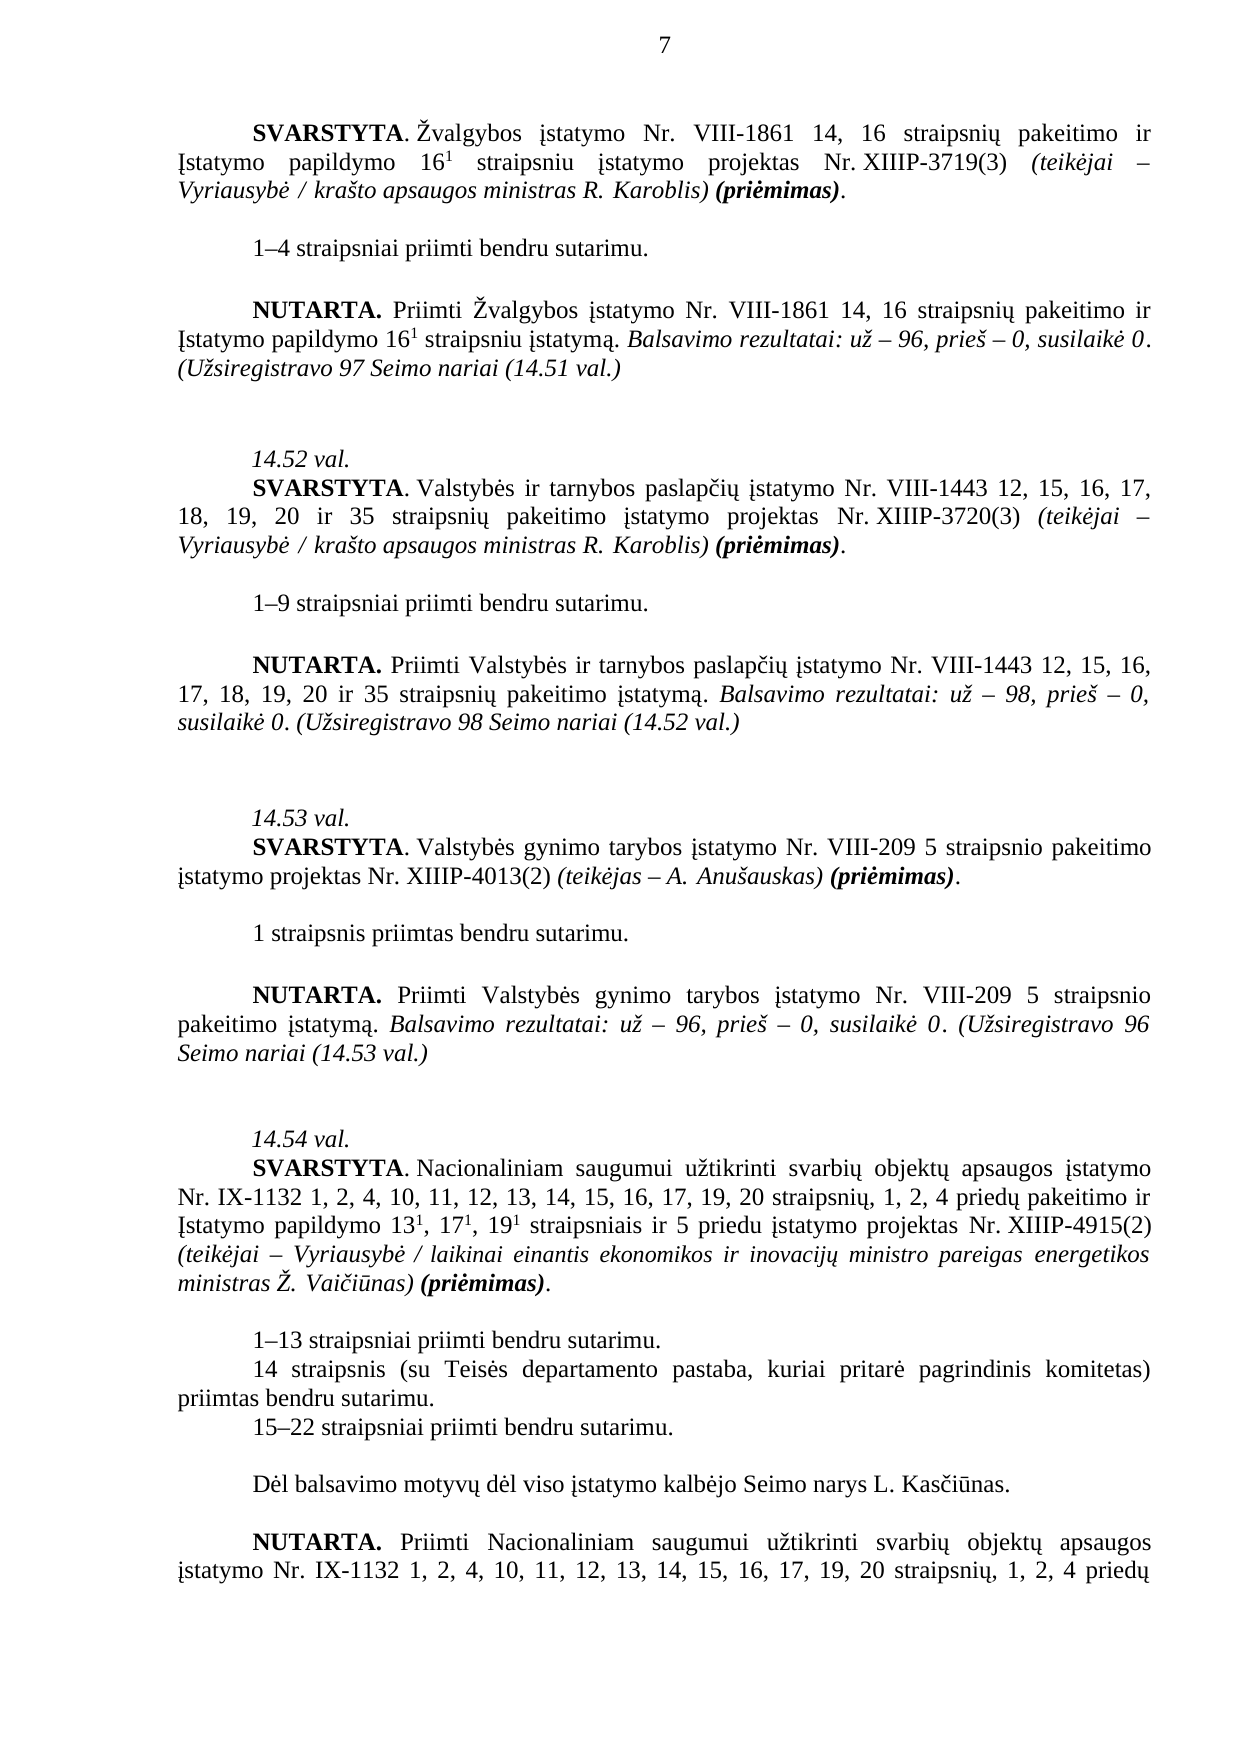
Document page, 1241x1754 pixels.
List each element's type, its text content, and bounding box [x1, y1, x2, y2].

text 1–9 straipsniai priimti bendru sutarimu. [177, 588, 1152, 616]
text SVARSTYTA. Žvalgybos įstatymo Nr. VIII-1861 14, 16 straipsnių pakeitimo ir Įstatymo papildymo 161 straipsniu įstatymo projektas Nr. XIIIP-3719(3) (teikėjai – Vyriausybė / krašto apsaugos ministras R. Karoblis) (priėmimas). [177, 118, 1152, 204]
text 14.53 val. [177, 803, 1152, 832]
text 1–4 straipsniai priimti bendru sutarimu. [177, 233, 1152, 262]
text Dėl balsavimo motyvų dėl viso įstatymo kalbėjo Seimo narys L. Kasčiūnas. [177, 1469, 1152, 1498]
text NUTARTA. Priimti Valstybės gynimo tarybos įstatymo Nr. VIII-209 5 straipsnio pakeitimo įstatymą. Balsavimo rezultatai: už – 96, prieš – 0, susilaikė 0. (Užsiregistravo 96 Seimo nariai (14.53 val.) [177, 981, 1152, 1067]
text 14 straipsnis (su Teisės departamento pastaba, kuriai pritarė pagrindinis komitetas) priimtas bendru sutarimu. [177, 1354, 1152, 1412]
text 1 straipsnis priimtas bendru sutarimu. [177, 918, 1152, 947]
text NUTARTA. Priimti Nacionaliniam saugumui užtikrinti svarbių objektų apsaugos įstatymo Nr. IX-1132 1, 2, 4, 10, 11, 12, 13, 14, 15, 16, 17, 19, 20 straipsnių, 1, 2, 4 priedų [177, 1527, 1152, 1584]
text SVARSTYTA. Valstybės ir tarnybos paslapčių įstatymo Nr. VIII-1443 12, 15, 16, 17, 18, 19, 20 ir 35 straipsnių pakeitimo įstatymo projektas Nr. XIIIP-3720(3) (teikėjai – Vyriausybė / krašto apsaugos ministras R. Karoblis) (priėmimas). [177, 473, 1152, 559]
text SVARSTYTA. Nacionaliniam saugumui užtikrinti svarbių objektų apsaugos įstatymo Nr. IX-1132 1, 2, 4, 10, 11, 12, 13, 14, 15, 16, 17, 19, 20 straipsnių, 1, 2, 4 priedų pakeitimo ir Įstatymo papildymo 131, 171, 191 straipsniais ir 5 priedu įstatymo projektas Nr. XIIIP-4915(2) (teikėjai – Vyriausybė / laikinai einantis ekonomikos ir inovacijų ministro pareigas energetikos ministras Ž. Vaičiūnas) (priėmimas). [177, 1153, 1152, 1297]
text NUTARTA. Priimti Žvalgybos įstatymo Nr. VIII-1861 14, 16 straipsnių pakeitimo ir Įstatymo papildymo 161 straipsniu įstatymą. Balsavimo rezultatai: už – 96, prieš – 0, susilaikė 0. (Užsiregistravo 97 Seimo nariai (14.51 val.) [177, 295, 1152, 382]
text SVARSTYTA. Valstybės gynimo tarybos įstatymo Nr. VIII-209 5 straipsnio pakeitimo įstatymo projektas Nr. XIIIP-4013(2) (teikėjas – A. Anušauskas) (priėmimas). [177, 832, 1152, 889]
text 14.52 val. [177, 444, 1152, 473]
text 15–22 straipsniai priimti bendru sutarimu. [177, 1412, 1152, 1441]
text 1–13 straipsniai priimti bendru sutarimu. [177, 1326, 1152, 1354]
text 14.54 val. [177, 1124, 1152, 1153]
text NUTARTA. Priimti Valstybės ir tarnybos paslapčių įstatymo Nr. VIII-1443 12, 15, 16, 17, 18, 19, 20 ir 35 straipsnių pakeitimo įstatymą. Balsavimo rezultatai: už – 98, prieš – 0, susilaikė 0. (Užsiregistravo 98 Seimo nariai (14.52 val.) [177, 650, 1152, 736]
